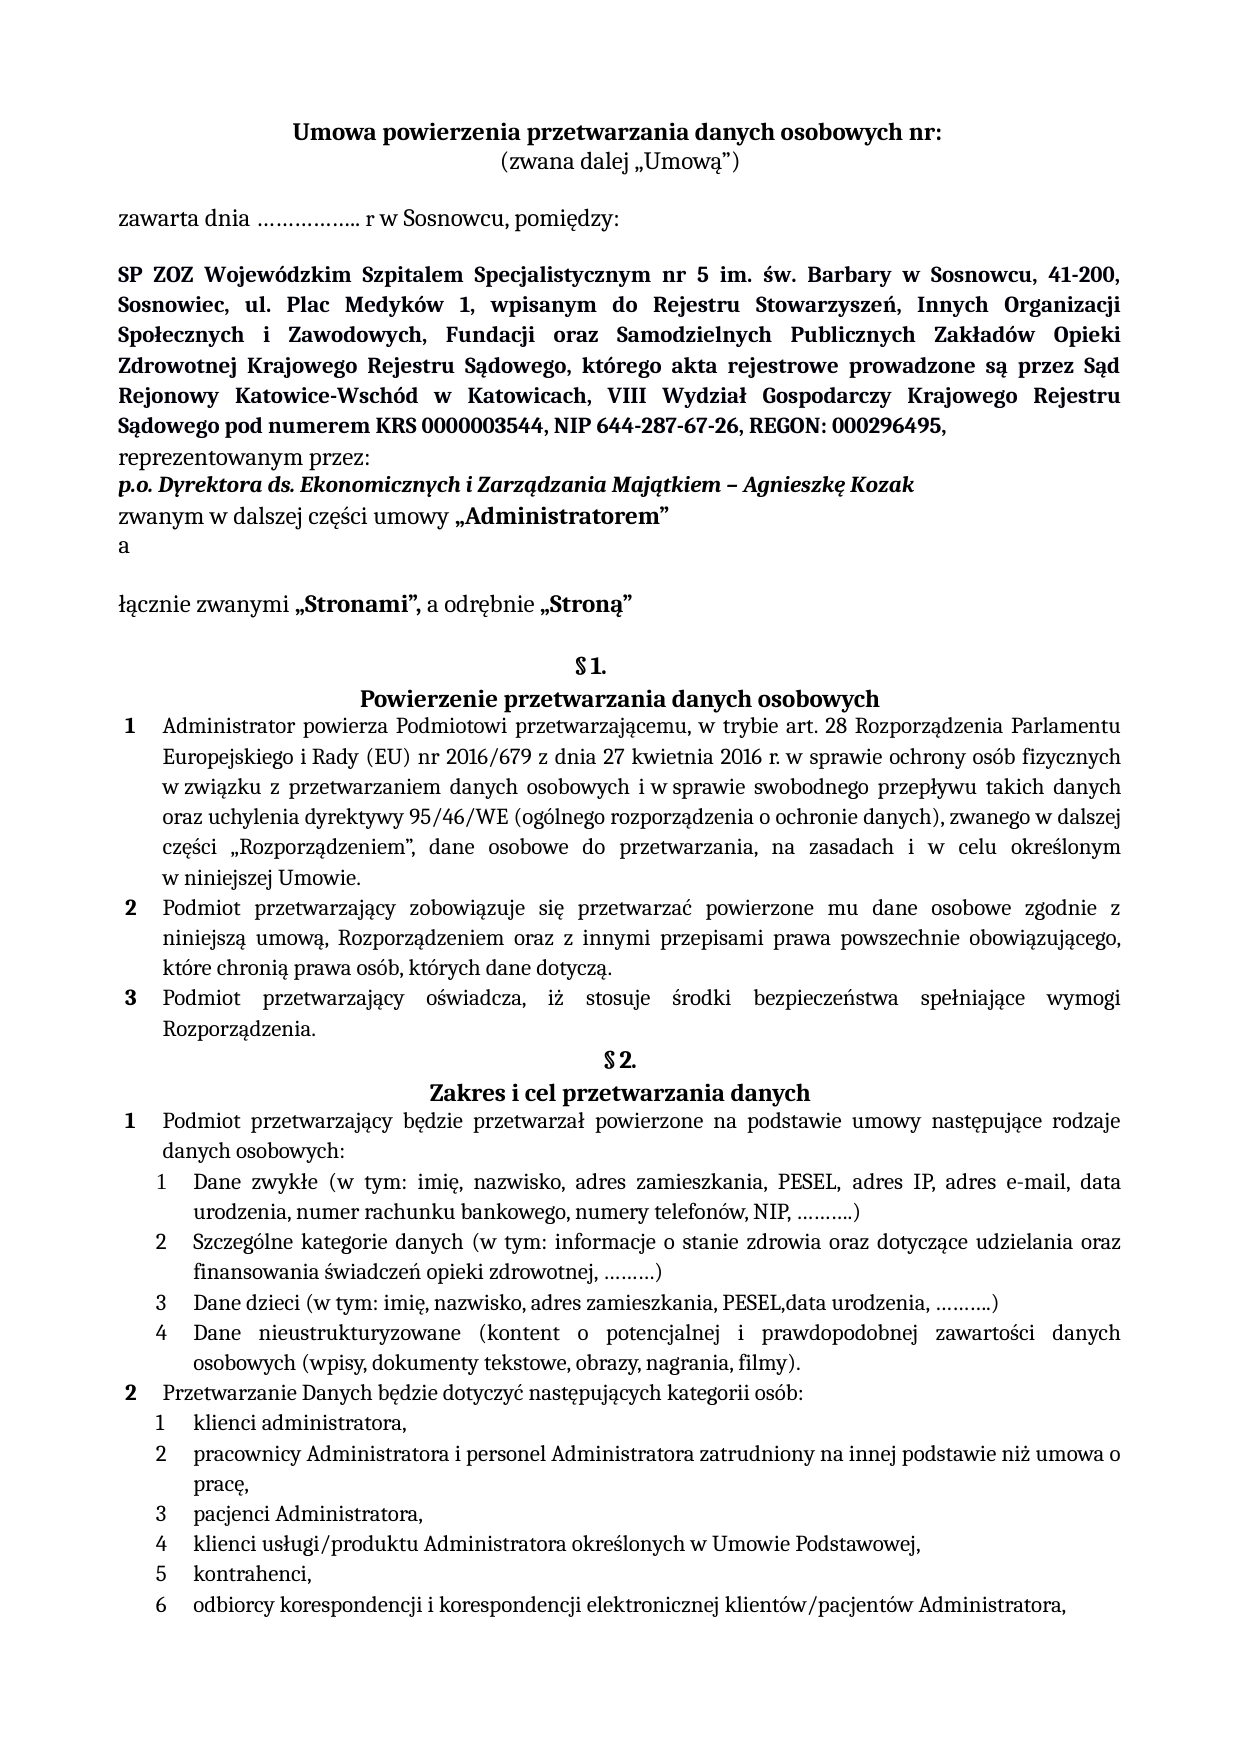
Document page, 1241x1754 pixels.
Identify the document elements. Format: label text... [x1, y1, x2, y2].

text (zwana dalej „Umową”) [118, 147, 1122, 176]
list odbiorcy korespondencji i korespondencji elektronicznej klientów/pacjentów Administratora, [156, 1591, 1122, 1618]
text Umowa powierzenia przetwarzania danych osobowych nr: [118, 118, 1122, 147]
text SP ZOZ Wojewódzkim Szpitalem Specjalistycznym nr 5 im. św. Barbary w Sosnowcu, 41-200, Sosnowiec, ul. Plac Medyków 1, wpisanym do Rejestru Stowarzyszeń, Innych Organizacji Społecznych i Zawodowych, Fundacji oraz Samodzielnych Publicznych Zakładów Opieki Zdrowotnej Krajowego Rejestru Sądowego, którego akta rejestrowe prowadzone są przez Sąd Rejonowy Katowice-Wschód w Katowicach, VIII Wydział Gospodarczy Krajowego Rejestru Sądowego pod numerem KRS 0000003544, NIP 644-287-67-26, REGON: 000296495, [118, 262, 1122, 439]
text a [118, 531, 1122, 559]
list Dane nieustrukturyzowane (kontent o potencjalnej i prawdopodobnej zawartości danych osobowych (wpisy, dokumenty tekstowe, obrazy, nagrania, filmy). [156, 1319, 1122, 1376]
list Administrator powierza Podmiotowi przetwarzającemu, w trybie art. 28 Rozporządzenia Parlamentu Europejskiego i Rady (EU) nr 2016/679 z dnia 27 kwietnia 2016 r. w sprawie ochrony osób fizycznych w związku z przetwarzaniem danych osobowych i w sprawie swobodnego przepływu takich danych oraz uchylenia dyrektywy 95/46/WE (ogólnego rozporządzenia o ochronie danych), zwanego w dalszej części „Rozporządzeniem”, dane osobowe do przetwarzania, na zasadach i w celu określonym w niniejszej Umowie. [125, 713, 1122, 891]
list Podmiot przetwarzający będzie przetwarzał powierzone na podstawie umowy następujące rodzaje danych osobowych: [125, 1107, 1122, 1164]
list pracownicy Administratora i personel Administratora zatrudniony na innej podstawie niż umowa o pracę, [156, 1440, 1122, 1497]
title § 1. [118, 652, 1063, 680]
list Podmiot przetwarzający zobowiązuje się przetwarzać powierzone mu dane osobowe zgodnie z niniejszą umową, Rozporządzeniem oraz z innymi przepisami prawa powszechnie obowiązującego, które chronią prawa osób, których dane dotyczą. [125, 894, 1122, 981]
list Dane dzieci (w tym: imię, nazwisko, adres zamieszkania, PESEL,data urodzenia, ……….) [156, 1289, 1122, 1316]
list Szczególne kategorie danych (w tym: informacje o stanie zdrowia oraz dotyczące udzielania oraz finansowania świadczeń opieki zdrowotnej, ………) [156, 1229, 1122, 1286]
list Podmiot przetwarzający oświadcza, iż stosuje środki bezpieczeństwa spełniające wymogi Rozporządzenia. [125, 985, 1122, 1042]
text Powierzenie przetwarzania danych osobowych [118, 684, 1122, 713]
text reprezentowanym przez: [118, 443, 1122, 472]
text zawarta dnia …………….. r w Sosnowcu, pomiędzy: [118, 204, 1122, 233]
list klienci usługi/produktu Administratora określonych w Umowie Podstawowej, [156, 1531, 1122, 1557]
list kontrahenci, [156, 1561, 1122, 1588]
list Przetwarzanie Danych będzie dotyczyć następujących kategorii osób: [125, 1380, 1122, 1406]
text zwanym w dalszej części umowy „Administratorem” [118, 502, 1122, 531]
list Dane zwykłe (w tym: imię, nazwisko, adres zamieszkania, PESEL, adres IP, adres e-mail, data urodzenia, numer rachunku bankowego, numery telefonów, NIP, ……….) [156, 1168, 1122, 1225]
list pacjenci Administratora, [156, 1501, 1122, 1527]
text Zakres i cel przetwarzania danych [118, 1079, 1122, 1107]
text p.o. Dyrektora ds. Ekonomicznych i Zarządzania Majątkiem – Agnieszkę Kozak [118, 472, 1122, 498]
text łącznie zwanymi „Stronami”, a odrębnie „Stroną” [118, 590, 1122, 618]
title § 2. [118, 1046, 1122, 1074]
list klienci administratora, [156, 1410, 1122, 1437]
